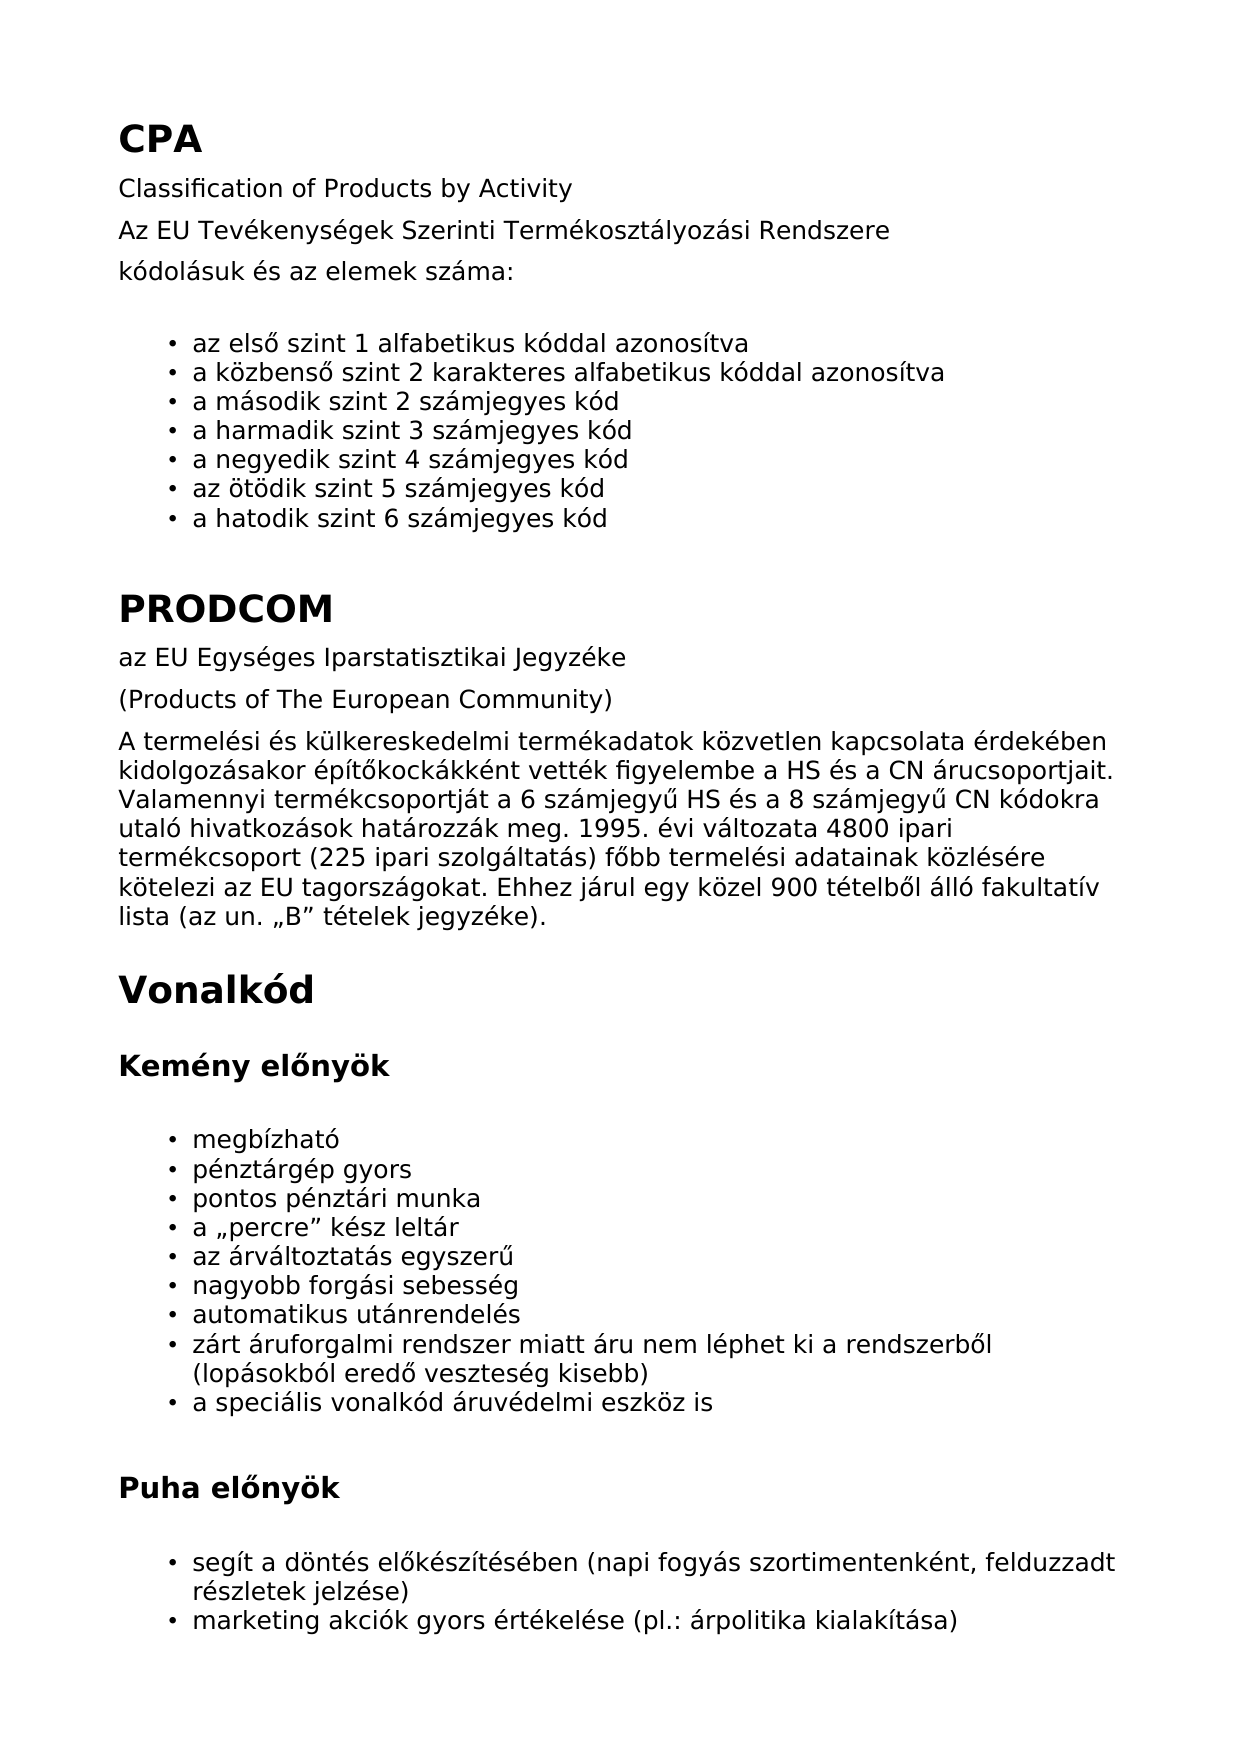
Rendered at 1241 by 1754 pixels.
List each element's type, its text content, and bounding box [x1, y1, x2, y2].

list a „percre” kész leltár [177, 1213, 1122, 1242]
list segít a döntés előkészítésében (napi fogyás szortimentenként, felduzzadt részletek jelzése) [177, 1548, 1122, 1606]
subtitle CPA [118, 118, 1122, 162]
list a közbenső szint 2 karakteres alfabetikus kóddal azonosítva [177, 358, 1122, 387]
list az első szint 1 alfabetikus kóddal azonosítva [177, 329, 1122, 358]
list marketing akciók gyors értékelése (pl.: árpolitika kialakítása) [177, 1606, 1122, 1635]
text kódolásuk és az elemek száma: [118, 258, 1122, 287]
list megbízható [177, 1126, 1122, 1155]
list pénztárgép gyors [177, 1155, 1122, 1184]
list az árváltoztatás egyszerű [177, 1242, 1122, 1271]
text (Products of The European Community) [118, 685, 1122, 714]
list zárt áruforgalmi rendszer miatt áru nem léphet ki a rendszerből (lopásokból eredő veszteség kisebb) [177, 1330, 1122, 1388]
text az EU Egységes Iparstatisztikai Jegyzéke [118, 643, 1122, 673]
list a speciális vonalkód áruvédelmi eszköz is [177, 1388, 1122, 1417]
subtitle Vonalkód [118, 968, 1122, 1012]
list automatikus utánrendelés [177, 1301, 1122, 1330]
list a hatodik szint 6 számjegyes kód [177, 504, 1122, 533]
list nagyobb forgási sebesség [177, 1271, 1122, 1301]
text Az EU Tevékenységek Szerinti Termékosztályozási Rendszere [118, 216, 1122, 245]
text Classification of Products by Activity [118, 174, 1122, 203]
text A termelési és külkereskedelmi termékadatok közvetlen kapcsolata érdekében kidolgozásakor építőkockákként vették figyelembe a HS és a CN árucsoportjait. Valamennyi termékcsoportját a 6 számjegyű HS és a 8 számjegyű CN kódokra utaló hivatkozások határozzák meg. 1995. évi változata 4800 ipari termékcsoport (225 ipari szolgáltatás) főbb termelési adatainak közlésére kötelezi az EU tagországokat. Ehhez járul egy közel 900 tételből álló fakultatív lista (az un. „B” tételek jegyzéke). [118, 727, 1122, 931]
subtitle Puha előnyök [118, 1472, 1122, 1506]
list a második szint 2 számjegyes kód [177, 387, 1122, 416]
subtitle Kemény előnyök [118, 1050, 1122, 1084]
subtitle PRODCOM [118, 587, 1122, 631]
list pontos pénztári munka [177, 1184, 1122, 1213]
list a negyedik szint 4 számjegyes kód [177, 445, 1122, 474]
list a harmadik szint 3 számjegyes kód [177, 416, 1122, 445]
list az ötödik szint 5 számjegyes kód [177, 474, 1122, 504]
